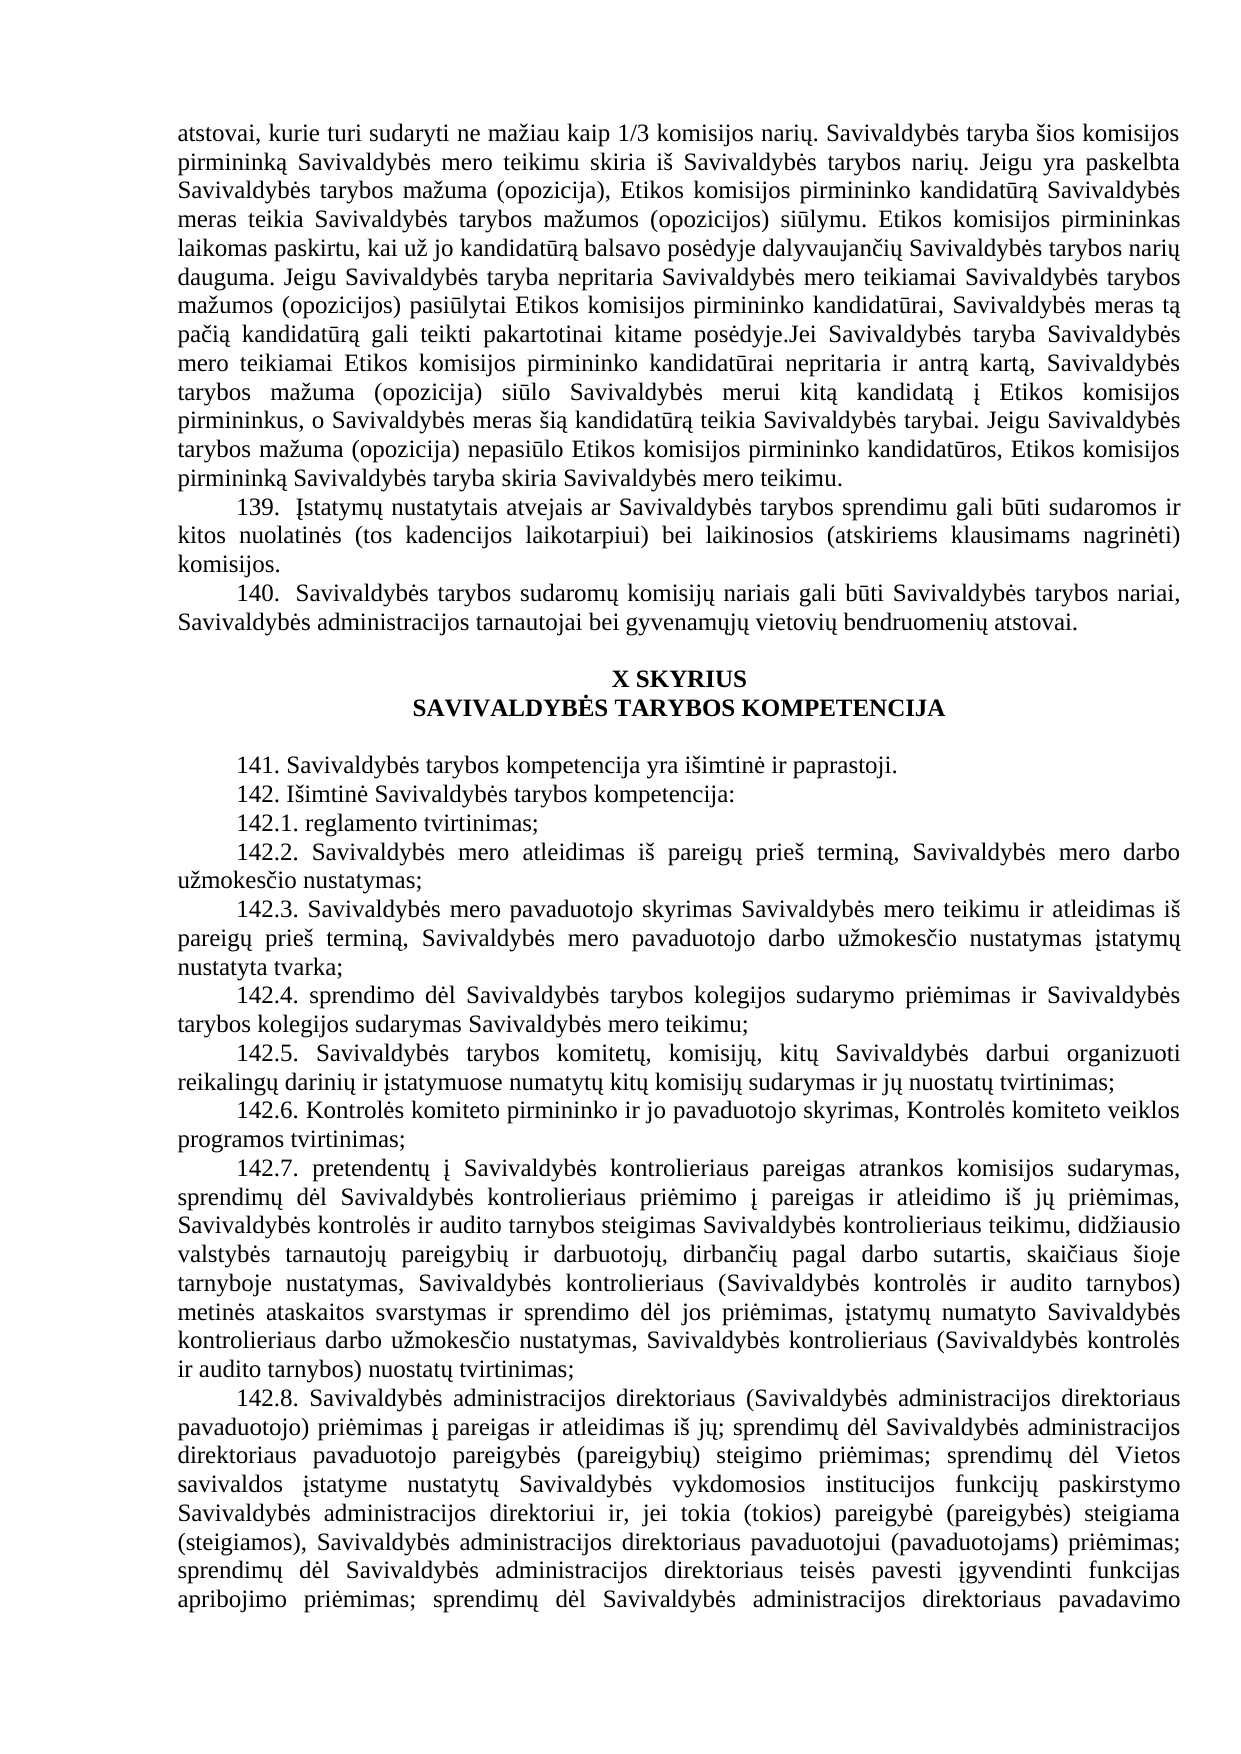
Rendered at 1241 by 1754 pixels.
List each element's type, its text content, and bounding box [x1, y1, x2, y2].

text 140. Savivaldybės tarybos sudaromų komisijų nariais gali būti Savivaldybės tarybos nariai, Savivaldybės administracijos tarnautojai bei gyvenamųjų vietovių bendruomenių atstovai. [177, 578, 1181, 636]
text 142.7. pretendentų į Savivaldybės kontrolieriaus pareigas atrankos komisijos sudarymas, sprendimų dėl Savivaldybės kontrolieriaus priėmimo į pareigas ir atleidimo iš jų priėmimas, Savivaldybės kontrolės ir audito tarnybos steigimas Savivaldybės kontrolieriaus teikimu, didžiausio valstybės tarnautojų pareigybių ir darbuotojų, dirbančių pagal darbo sutartis, skaičiaus šioje tarnyboje nustatymas, Savivaldybės kontrolieriaus (Savivaldybės kontrolės ir audito tarnybos) metinės ataskaitos svarstymas ir sprendimo dėl jos priėmimas, įstatymų numatyto Savivaldybės kontrolieriaus darbo užmokesčio nustatymas, Savivaldybės kontrolieriaus (Savivaldybės kontrolės ir audito tarnybos) nuostatų tvirtinimas; [177, 1153, 1181, 1383]
text 142.6. Kontrolės komiteto pirmininko ir jo pavaduotojo skyrimas, Kontrolės komiteto veiklos programos tvirtinimas; [177, 1096, 1181, 1153]
text 142.2. Savivaldybės mero atleidimas iš pareigų prieš terminą, Savivaldybės mero darbo užmokesčio nustatymas; [177, 837, 1181, 894]
text 142.5. Savivaldybės tarybos komitetų, komisijų, kitų Savivaldybės darbui organizuoti reikalingų darinių ir įstatymuose numatytų kitų komisijų sudarymas ir jų nuostatų tvirtinimas; [177, 1038, 1181, 1096]
text 141. Savivaldybės tarybos kompetencija yra išimtinė ir paprastoji. [177, 751, 1181, 779]
text 142. Išimtinė Savivaldybės tarybos kompetencija: [177, 779, 1181, 808]
text 139. Įstatymų nustatytais atvejais ar Savivaldybės tarybos sprendimu gali būti sudaromos ir kitos nuolatinės (tos kadencijos laikotarpiui) bei laikinosios (atskiriems klausimams nagrinėti) komisijos. [177, 492, 1181, 578]
text atstovai, kurie turi sudaryti ne mažiau kaip 1/3 komisijos narių. Savivaldybės taryba šios komisijos pirmininką Savivaldybės mero teikimu skiria iš Savivaldybės tarybos narių. Jeigu yra paskelbta Savivaldybės tarybos mažuma (opozicija), Etikos komisijos pirmininko kandidatūrą Savivaldybės meras teikia Savivaldybės tarybos mažumos (opozicijos) siūlymu. Etikos komisijos pirmininkas laikomas paskirtu, kai už jo kandidatūrą balsavo posėdyje dalyvaujančių Savivaldybės tarybos narių dauguma. Jeigu Savivaldybės taryba nepritaria Savivaldybės mero teikiamai Savivaldybės tarybos mažumos (opozicijos) pasiūlytai Etikos komisijos pirmininko kandidatūrai, Savivaldybės meras tą pačią kandidatūrą gali teikti pakartotinai kitame posėdyje.Jei Savivaldybės taryba Savivaldybės mero teikiamai Etikos komisijos pirmininko kandidatūrai nepritaria ir antrą kartą, Savivaldybės tarybos mažuma (opozicija) siūlo Savivaldybės merui kitą kandidatą į Etikos komisijos pirmininkus, o Savivaldybės meras šią kandidatūrą teikia Savivaldybės tarybai. Jeigu Savivaldybės tarybos mažuma (opozicija) nepasiūlo Etikos komisijos pirmininko kandidatūros, Etikos komisijos pirmininką Savivaldybės taryba skiria Savivaldybės mero teikimu. [177, 118, 1181, 492]
text 142.1. reglamento tvirtinimas; [177, 808, 1181, 837]
text 142.3. Savivaldybės mero pavaduotojo skyrimas Savivaldybės mero teikimu ir atleidimas iš pareigų prieš terminą, Savivaldybės mero pavaduotojo darbo užmokesčio nustatymas įstatymų nustatyta tvarka; [177, 894, 1181, 981]
text X SKYRIUS [177, 664, 1181, 693]
text 142.8. Savivaldybės administracijos direktoriaus (Savivaldybės administracijos direktoriaus pavaduotojo) priėmimas į pareigas ir atleidimas iš jų; sprendimų dėl Savivaldybės administracijos direktoriaus pavaduotojo pareigybės (pareigybių) steigimo priėmimas; sprendimų dėl Vietos savivaldos įstatyme nustatytų Savivaldybės vykdomosios institucijos funkcijų paskirstymo Savivaldybės administracijos direktoriui ir, jei tokia (tokios) pareigybė (pareigybės) steigiama (steigiamos), Savivaldybės administracijos direktoriaus pavaduotojui (pavaduotojams) priėmimas; sprendimų dėl Savivaldybės administracijos direktoriaus teisės pavesti įgyvendinti funkcijas apribojimo priėmimas; sprendimų dėl Savivaldybės administracijos direktoriaus pavadavimo [177, 1383, 1181, 1613]
text 142.4. sprendimo dėl Savivaldybės tarybos kolegijos sudarymo priėmimas ir Savivaldybės tarybos kolegijos sudarymas Savivaldybės mero teikimu; [177, 981, 1181, 1038]
text SAVIVALDYBĖS TARYBOS KOMPETENCIJA [177, 693, 1181, 722]
